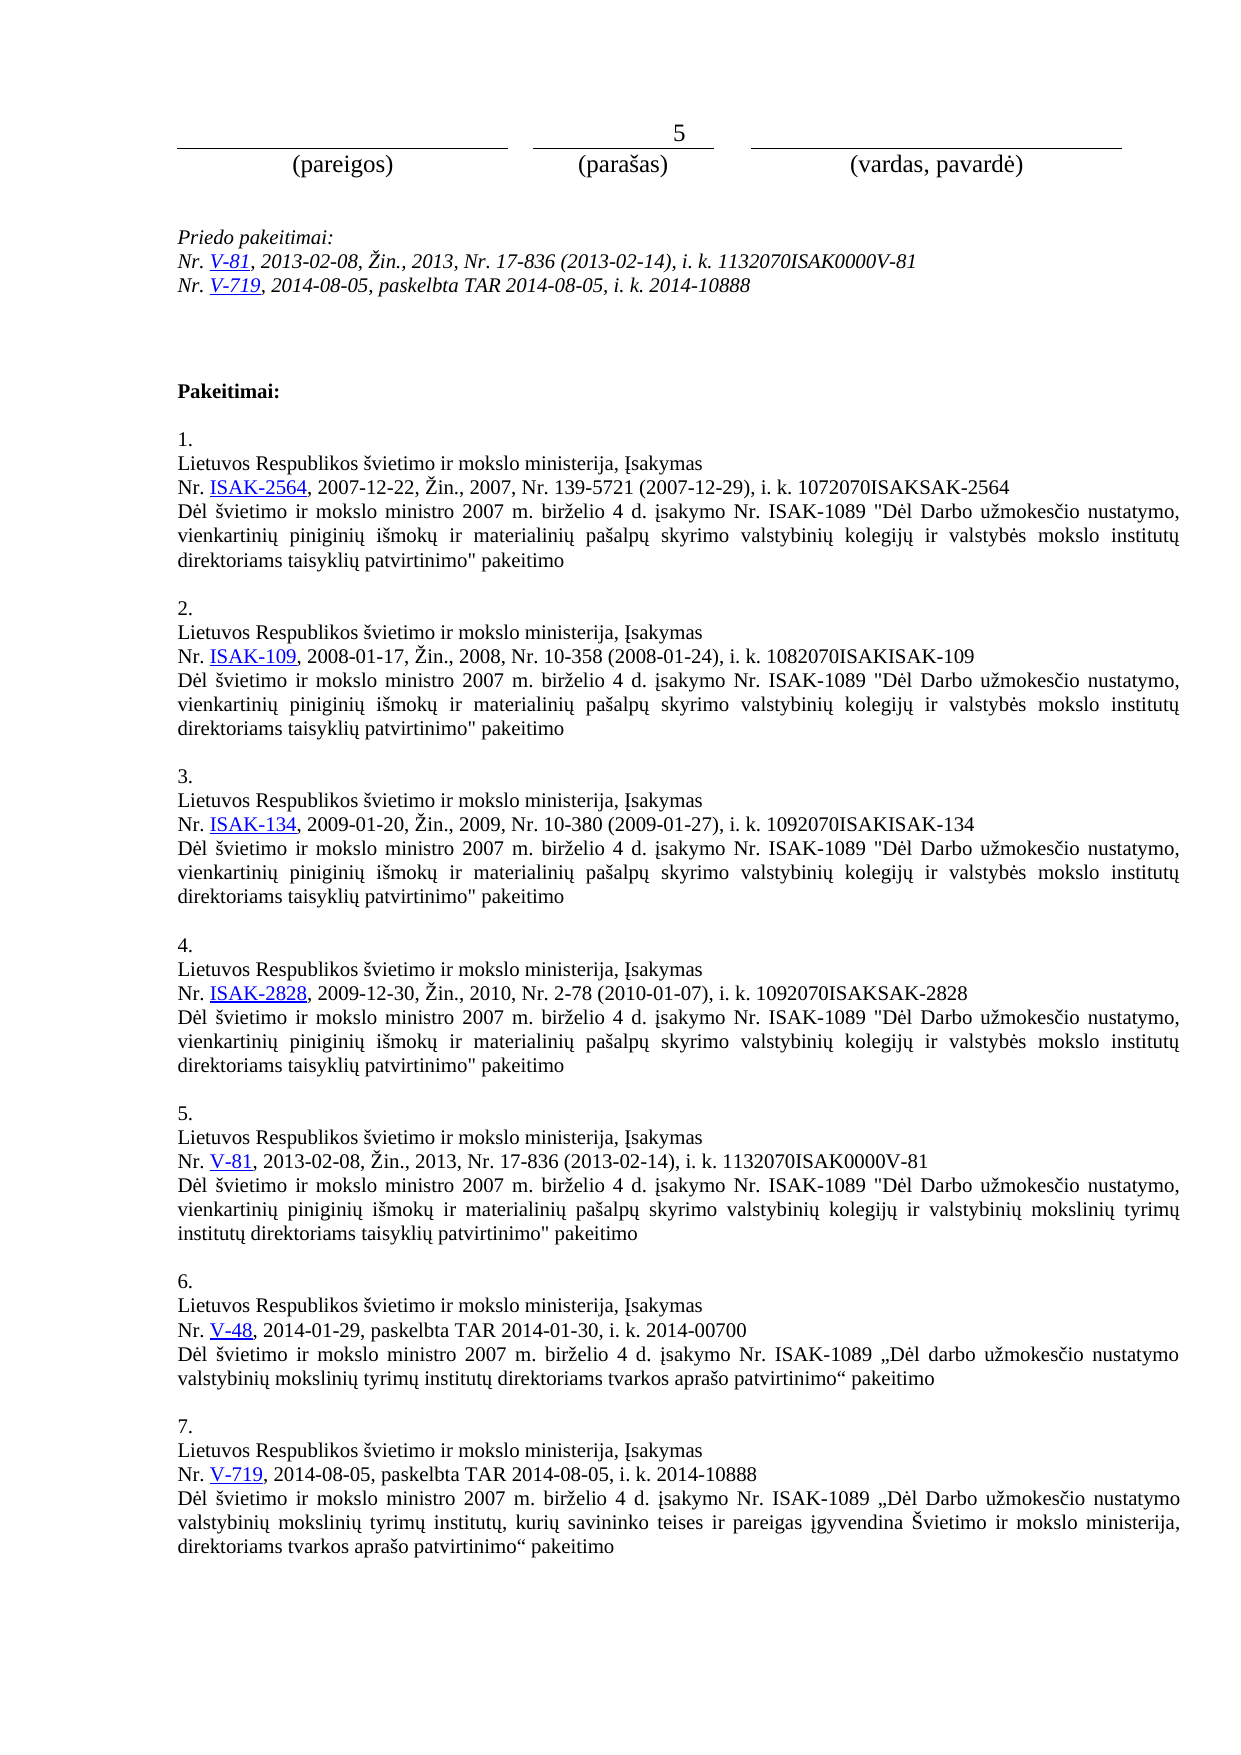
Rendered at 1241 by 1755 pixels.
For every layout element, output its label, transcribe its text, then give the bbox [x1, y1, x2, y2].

text Lietuvos Respublikos švietimo ir mokslo ministerija, Įsakymas [177, 1438, 1181, 1462]
text 5. [177, 1101, 1181, 1125]
text Dėl švietimo ir mokslo ministro 2007 m. birželio 4 d. įsakymo Nr. ISAK-1089 "Dėl Darbo užmokesčio nustatymo, vienkartinių piniginių išmokų ir materialinių pašalpų skyrimo valstybinių kolegijų ir valstybinių mokslinių tyrimų institutų direktoriams taisyklių patvirtinimo" pakeitimo [177, 1173, 1181, 1245]
text 7. [177, 1414, 1181, 1438]
table_header (pareigos) [177, 149, 508, 177]
table_header [508, 148, 533, 177]
text Lietuvos Respublikos švietimo ir mokslo ministerija, Įsakymas [177, 451, 1181, 475]
text Dėl švietimo ir mokslo ministro 2007 m. birželio 4 d. įsakymo Nr. ISAK-1089 „Dėl Darbo užmokesčio nustatymo valstybinių mokslinių tyrimų institutų, kurių savininko teises ir pareigas įgyvendina Švietimo ir mokslo ministerija, direktoriams tvarkos aprašo patvirtinimo“ pakeitimo [177, 1486, 1181, 1558]
text Lietuvos Respublikos švietimo ir mokslo ministerija, Įsakymas [177, 957, 1181, 981]
text 4. [177, 932, 1181, 957]
text 2. [177, 596, 1181, 620]
text Nr. V-81, 2013-02-08, Žin., 2013, Nr. 17-836 (2013-02-14), i. k. 1132070ISAK0000V-81 [177, 249, 1181, 273]
text Nr. ISAK-109, 2008-01-17, Žin., 2008, Nr. 10-358 (2008-01-24), i. k. 1082070ISAKISAK-109 [177, 644, 1181, 668]
text Lietuvos Respublikos švietimo ir mokslo ministerija, Įsakymas [177, 1293, 1181, 1317]
table_header (vardas, pavardė) [751, 149, 1122, 177]
text Nr. V-48, 2014-01-29, paskelbta TAR 2014-01-30, i. k. 2014-00700 [177, 1317, 1181, 1342]
table_header (parašas) [533, 149, 713, 177]
text Nr. ISAK-134, 2009-01-20, Žin., 2009, Nr. 10-380 (2009-01-27), i. k. 1092070ISAKISAK-134 [177, 812, 1181, 836]
text Nr. ISAK-2828, 2009-12-30, Žin., 2010, Nr. 2-78 (2010-01-07), i. k. 1092070ISAKSAK-2828 [177, 981, 1181, 1005]
text Nr. ISAK-2564, 2007-12-22, Žin., 2007, Nr. 139-5721 (2007-12-29), i. k. 1072070ISAKSAK-2564 [177, 475, 1181, 499]
text 1. [177, 427, 1181, 451]
text Nr. V-81, 2013-02-08, Žin., 2013, Nr. 17-836 (2013-02-14), i. k. 1132070ISAK0000V-81 [177, 1149, 1181, 1173]
text Dėl švietimo ir mokslo ministro 2007 m. birželio 4 d. įsakymo Nr. ISAK-1089 "Dėl Darbo užmokesčio nustatymo, vienkartinių piniginių išmokų ir materialinių pašalpų skyrimo valstybinių kolegijų ir valstybės mokslo institutų direktoriams taisyklių patvirtinimo" pakeitimo [177, 499, 1181, 572]
text Nr. V-719, 2014-08-05, paskelbta TAR 2014-08-05, i. k. 2014-10888 [177, 1462, 1181, 1486]
text Dėl švietimo ir mokslo ministro 2007 m. birželio 4 d. įsakymo Nr. ISAK-1089 "Dėl Darbo užmokesčio nustatymo, vienkartinių piniginių išmokų ir materialinių pašalpų skyrimo valstybinių kolegijų ir valstybės mokslo institutų direktoriams taisyklių patvirtinimo" pakeitimo [177, 668, 1181, 740]
text Dėl švietimo ir mokslo ministro 2007 m. birželio 4 d. įsakymo Nr. ISAK-1089 „Dėl darbo užmokesčio nustatymo valstybinių mokslinių tyrimų institutų direktoriams tvarkos aprašo patvirtinimo“ pakeitimo [177, 1342, 1181, 1390]
text Dėl švietimo ir mokslo ministro 2007 m. birželio 4 d. įsakymo Nr. ISAK-1089 "Dėl Darbo užmokesčio nustatymo, vienkartinių piniginių išmokų ir materialinių pašalpų skyrimo valstybinių kolegijų ir valstybės mokslo institutų direktoriams taisyklių patvirtinimo" pakeitimo [177, 836, 1181, 908]
text Lietuvos Respublikos švietimo ir mokslo ministerija, Įsakymas [177, 620, 1181, 644]
table_header [714, 148, 751, 177]
text Lietuvos Respublikos švietimo ir mokslo ministerija, Įsakymas [177, 788, 1181, 812]
text 6. [177, 1269, 1181, 1293]
text Pakeitimai: [177, 379, 1181, 403]
text Lietuvos Respublikos švietimo ir mokslo ministerija, Įsakymas [177, 1125, 1181, 1149]
text Nr. V-719, 2014-08-05, paskelbta TAR 2014-08-05, i. k. 2014-10888 [177, 273, 1181, 297]
text Dėl švietimo ir mokslo ministro 2007 m. birželio 4 d. įsakymo Nr. ISAK-1089 "Dėl Darbo užmokesčio nustatymo, vienkartinių piniginių išmokų ir materialinių pašalpų skyrimo valstybinių kolegijų ir valstybės mokslo institutų direktoriams taisyklių patvirtinimo" pakeitimo [177, 1005, 1181, 1077]
text 3. [177, 764, 1181, 788]
text Priedo pakeitimai: [177, 225, 1181, 249]
